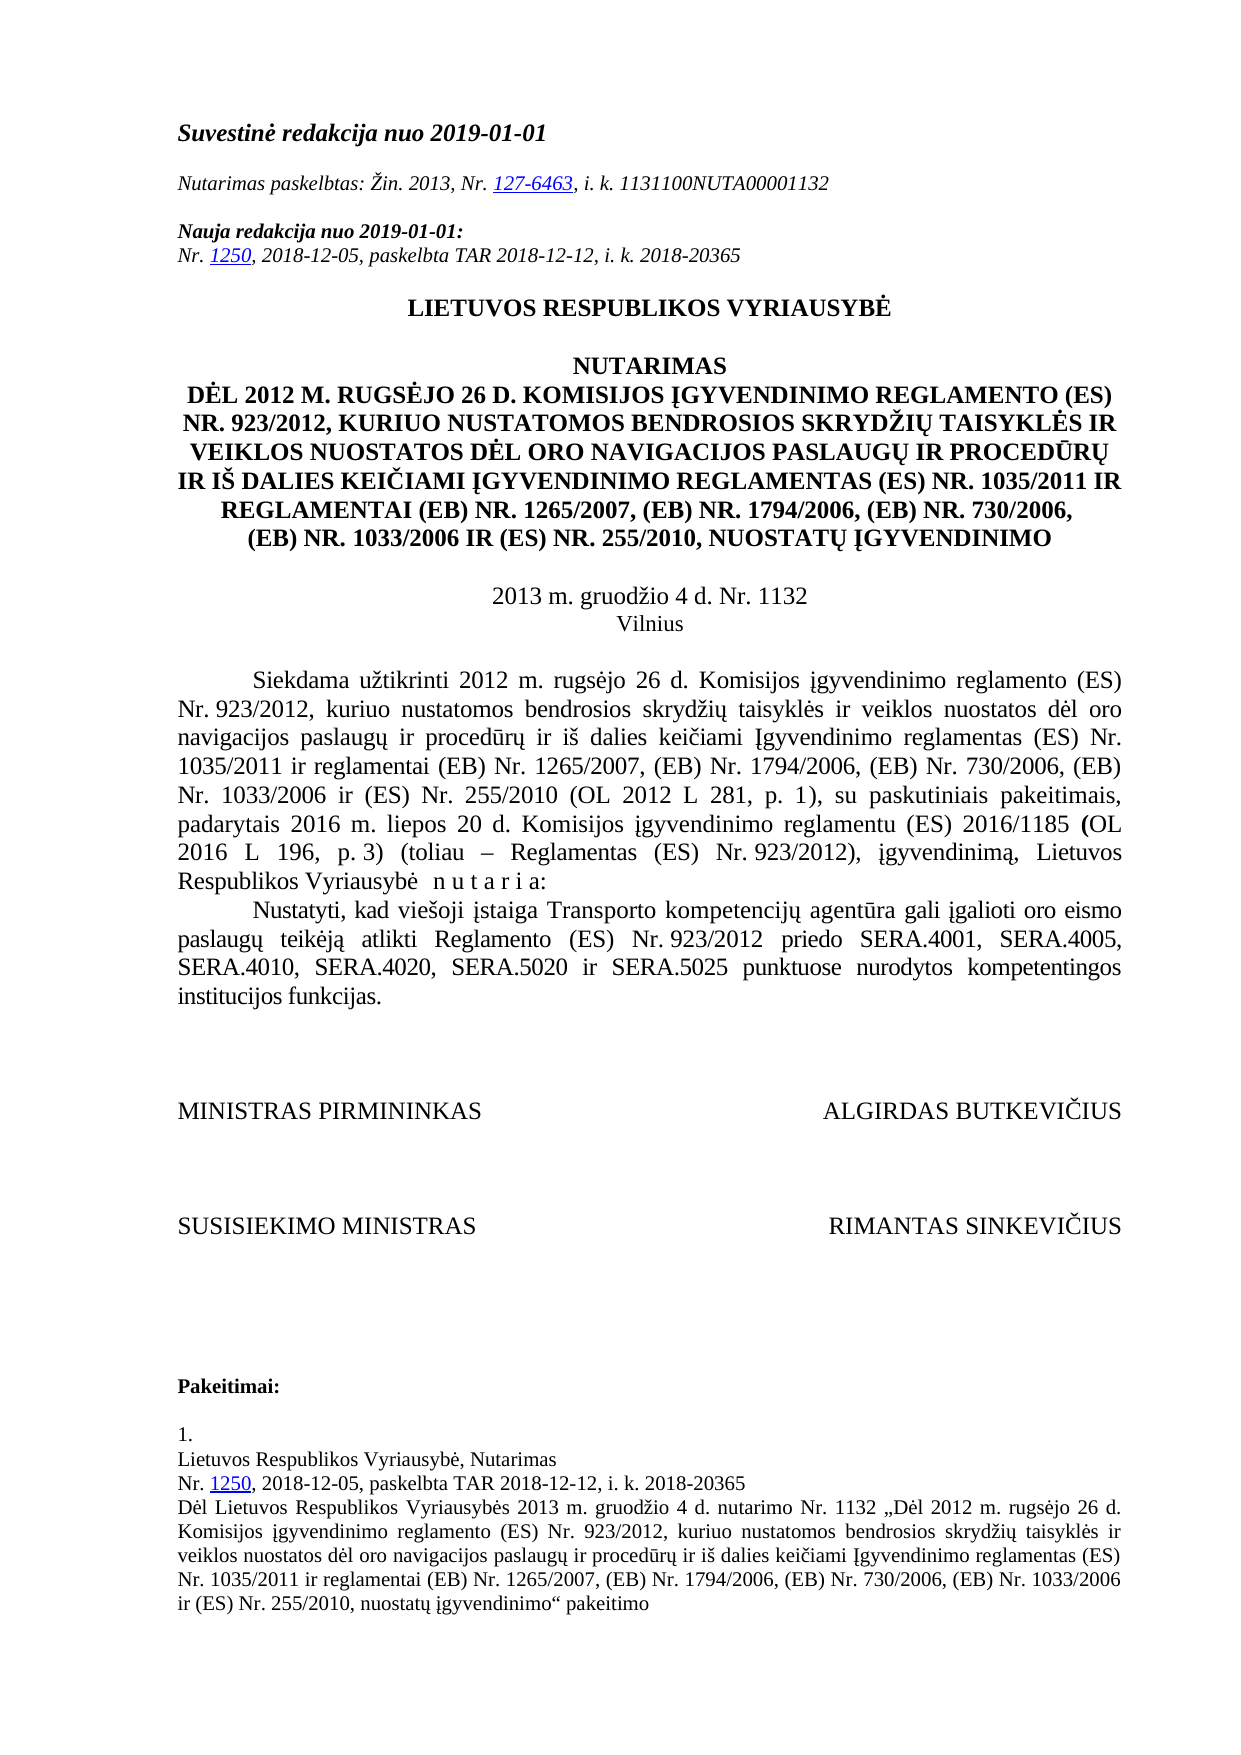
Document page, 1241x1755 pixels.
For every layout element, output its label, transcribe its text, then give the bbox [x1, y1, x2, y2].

text Nr. 1250, 2018-12-05, paskelbta TAR 2018-12-12, i. k. 2018-20365 [177, 243, 1122, 267]
text Vilnius [177, 610, 1122, 636]
text Pakeitimai: [177, 1374, 1122, 1398]
text 1. [177, 1422, 1122, 1446]
text Dėl Lietuvos Respublikos Vyriausybės 2013 m. gruodžio 4 d. nutarimo Nr. 1132 „Dėl 2012 m. rugsėjo 26 d. Komisijos įgyvendinimo reglamento (ES) Nr. 923/2012, kuriuo nustatomos bendrosios skrydžių taisyklės ir veiklos nuostatos dėl oro navigacijos paslaugų ir procedūrų ir iš dalies keičiami Įgyvendinimo reglamentas (ES) Nr. 1035/2011 ir reglamentai (EB) Nr. 1265/2007, (EB) Nr. 1794/2006, (EB) Nr. 730/2006, (EB) Nr. 1033/2006 ir (ES) Nr. 255/2010, nuostatų įgyvendinimo“ pakeitimo [177, 1494, 1122, 1615]
text Nauja redakcija nuo 2019-01-01: [177, 219, 1122, 243]
text Lietuvos Respublikos Vyriausybė, Nutarimas [177, 1446, 1122, 1471]
text Nustatyti, kad viešoji įstaiga Transporto kompetencijų agentūra gali įgalioti oro eismo paslaugų teikėją atlikti Reglamento (ES) Nr. 923/2012 priedo SERA.4001, SERA.4005, SERA.4010, SERA.4020, SERA.5020 ir SERA.5025 punktuose nurodytos kompetentingos institucijos funkcijas. [177, 895, 1122, 1010]
text LIETUVOS RESPUBLIKOS VYRIAUSYBĖ [177, 293, 1122, 322]
text Suvestinė redakcija nuo 2019-01-01 [177, 118, 1122, 147]
text Dėl 2012 m. RUGSĖJO 26 d. KOMISIJOS ĮGYVENDINIMO REGLAMENTO (ES) Nr. 923/2012, KURIUO NUSTATOMOS BENDROSIOS SKRYDŽIŲ TAISYKLĖS IR VEIKLOS NUOSTATOS DĖL ORO NAVIGACIJOS PASLAUGŲ IR PROCEDŪRŲ IR IŠ DALIES KEIČIAMI ĮGYVENDINIMO REGLAMENTAS (ES) Nr. 1035/2011 IR REGLAMENTAI (EB) Nr. 1265/2007, (EB) Nr. 1794/2006, (EB) Nr. 730/2006, (EB) Nr. 1033/2006 IR (ES) Nr. 255/2010, NUOSTATŲ ĮGYVENDINIMO [177, 380, 1122, 552]
text NUTARIMAS [177, 351, 1122, 380]
text Nutarimas paskelbtas: Žin. 2013, Nr. 127-6463, i. k. 1131100NUTA00001132 [177, 171, 1122, 195]
text 2013 m. gruodžio 4 d. Nr. 1132 [177, 581, 1122, 610]
text Ministras Pirmininkas Algirdas Butkevičius [177, 1096, 1122, 1125]
text Susisiekimo ministras Rimantas Sinkevičius [177, 1211, 1122, 1240]
text Siekdama užtikrinti 2012 m. rugsėjo 26 d. Komisijos įgyvendinimo reglamento (ES) Nr. 923/2012, kuriuo nustatomos bendrosios skrydžių taisyklės ir veiklos nuostatos dėl oro navigacijos paslaugų ir procedūrų ir iš dalies keičiami Įgyvendinimo reglamentas (ES) Nr. 1035/2011 ir reglamentai (EB) Nr. 1265/2007, (EB) Nr. 1794/2006, (EB) Nr. 730/2006, (EB) Nr. 1033/2006 ir (ES) Nr. 255/2010 (OL 2012 L 281, p. 1), su paskutiniais pakeitimais, padarytais 2016 m. liepos 20 d. Komisijos įgyvendinimo reglamentu (ES) 2016/1185 (OL 2016 L 196, p. 3) (toliau – Reglamentas (ES) Nr. 923/2012), įgyvendinimą, Lietuvos Respublikos Vyriausybė n u t a r i a: [177, 665, 1122, 895]
text Nr. 1250, 2018-12-05, paskelbta TAR 2018-12-12, i. k. 2018-20365 [177, 1471, 1122, 1494]
